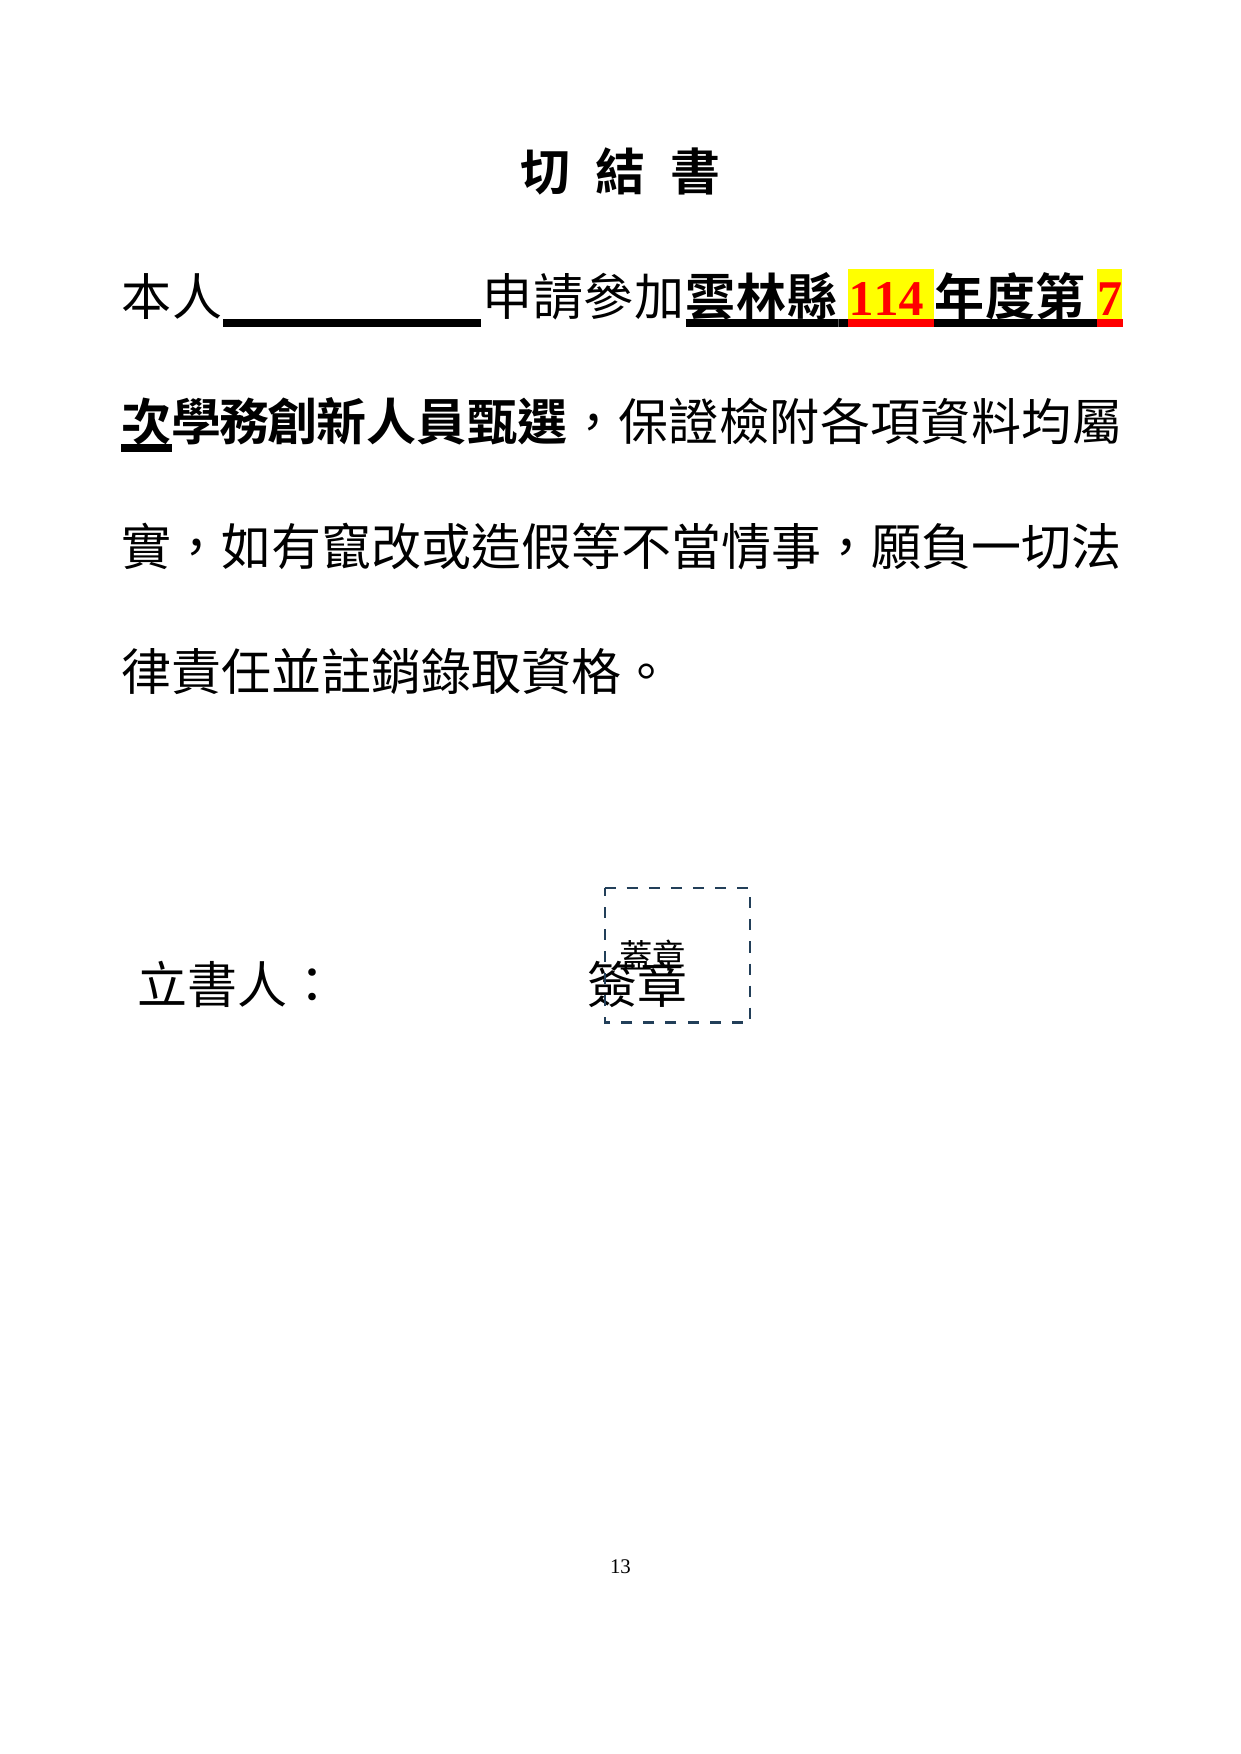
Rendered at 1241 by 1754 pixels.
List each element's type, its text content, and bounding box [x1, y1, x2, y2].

text 立書人： 簽章 [137, 908, 1122, 1033]
text 切 結 書 [118, 96, 1122, 221]
text 本人 申請參加雲林縣114年度第7次學務創新人員甄選，保證檢附各項資料均屬實，如有竄改或造假等不當情事，願負一切法律責任並註銷錄取資格。 [121, 221, 1122, 721]
